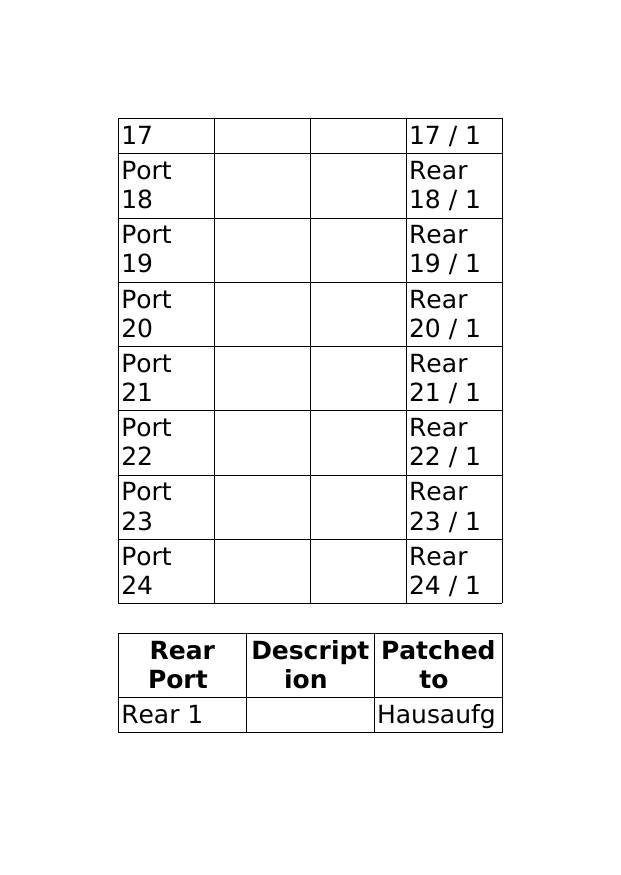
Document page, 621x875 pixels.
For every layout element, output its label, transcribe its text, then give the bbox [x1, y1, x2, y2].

table_cell Rear 18 / 1 [407, 154, 502, 217]
table_cell [215, 154, 310, 217]
table_cell Port 18 [119, 154, 214, 217]
table_cell Rear 21 / 1 [407, 347, 502, 410]
table_cell Port 23 [119, 476, 214, 539]
table_cell Port 24 [119, 540, 214, 603]
table_cell 17 / 1 [407, 119, 502, 153]
table_header Description [247, 634, 374, 697]
table_cell [311, 283, 406, 346]
table_cell [311, 411, 406, 474]
table_cell [311, 219, 406, 282]
table_cell Rear 19 / 1 [407, 219, 502, 282]
table_cell [215, 347, 310, 410]
table_cell [215, 283, 310, 346]
table_cell [215, 540, 310, 603]
table_cell [311, 119, 406, 153]
table_cell [215, 411, 310, 474]
table_header Patched to [375, 634, 502, 697]
table_header Rear Port [119, 634, 246, 697]
table_cell Rear 1 [119, 698, 246, 732]
table_cell Rear 20 / 1 [407, 283, 502, 346]
table_cell [311, 540, 406, 603]
table_cell Port 22 [119, 411, 214, 474]
table_cell [215, 476, 310, 539]
table_cell [311, 154, 406, 217]
table_cell Rear 24 / 1 [407, 540, 502, 603]
table_cell [247, 698, 374, 732]
table_cell 17 [119, 119, 214, 153]
table_cell [311, 476, 406, 539]
table_cell Port 21 [119, 347, 214, 410]
table_cell [215, 219, 310, 282]
table_cell [311, 347, 406, 410]
table_cell Port 20 [119, 283, 214, 346]
table_cell Rear 23 / 1 [407, 476, 502, 539]
table_cell Hausaufg [375, 698, 502, 732]
table_cell Rear 22 / 1 [407, 411, 502, 474]
table_cell Port 19 [119, 219, 214, 282]
table_cell [215, 119, 310, 153]
